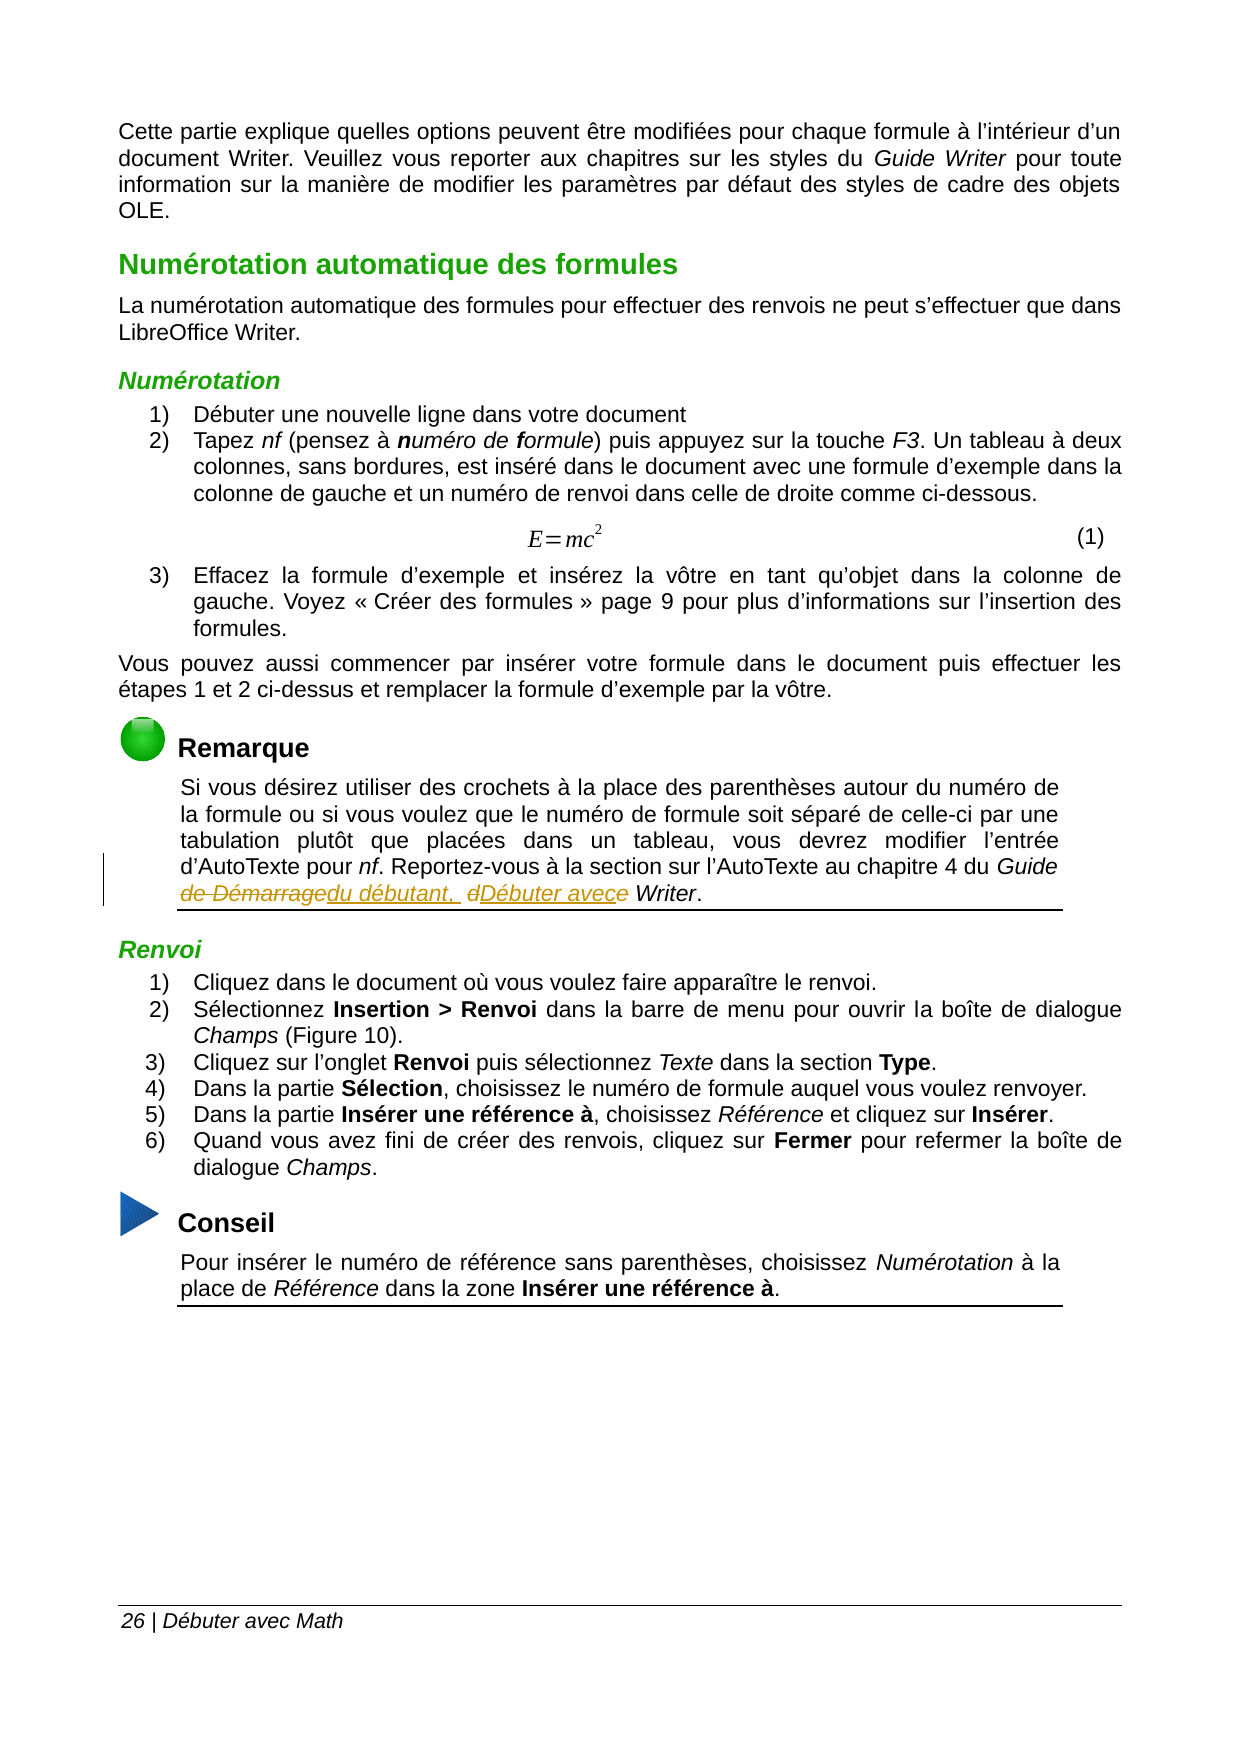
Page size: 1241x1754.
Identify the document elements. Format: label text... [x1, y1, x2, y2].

list Effacez la formule d’exemple et insérez la vôtre en tant qu’objet dans la colonne de gauche. Voyez « Créer des formules » page 9 pour plus d’informations sur l’insertion des formules. [169, 562, 1122, 641]
table_header [118, 515, 1010, 562]
text Vous pouvez aussi commencer par insérer votre formule dans le document puis effectuer les étapes 1 et 2 ci-dessus et remplacer la formule d’exemple par la vôtre. [118, 650, 1122, 702]
text La numérotation automatique des formules pour effectuer des renvois ne peut s’effectuer que dans LibreOffice Writer. [118, 292, 1122, 345]
list Quand vous avez fini de créer des renvois, cliquez sur Fermer pour refermer la boîte de dialogue Champs. [165, 1127, 1122, 1180]
list Cliquez sur l’onglet Renvoi puis sélectionnez Texte dans la section Type. [165, 1048, 1122, 1075]
subtitle Remarque [118, 714, 1122, 764]
subtitle Conseil [118, 1189, 1122, 1238]
subtitle Numérotation automatique des formules [118, 247, 1122, 281]
list Débuter une nouvelle ligne dans votre document [169, 401, 1122, 427]
list Cliquez dans le document où vous voulez faire apparaître le renvoi. [169, 969, 1122, 996]
text Cette partie explique quelles options peuvent être modifiées pour chaque formule à l’intérieur d’un document Writer. Veuillez vous reporter aux chapitres sur les styles du Guide Writer pour toute information sur la manière de modifier les paramètres par défaut des styles de cadre des objets OLE. [118, 118, 1122, 223]
list Sélectionnez Insertion > Renvoi dans la barre de menu pour ouvrir la boîte de dialogue Champs (Figure 10). [169, 996, 1122, 1048]
list Dans la partie Sélection, choisissez le numéro de formule auquel vous voulez renvoyer. [165, 1075, 1122, 1101]
text Si vous désirez utiliser des crochets à la place des parenthèses autour du numéro de la formule ou si vous voulez que le numéro de formule soit séparé de celle-ci par une tabulation plutôt que placées dans un tableau, vous devrez modifier l’entrée d’AutoTexte pour nf. Reportez-vous à la section sur l’AutoTexte au chapitre 4 du Guide du débutant, Débuter avec Writer. [177, 771, 1063, 909]
subtitle Renvoi [118, 935, 1122, 963]
subtitle Numérotation [118, 366, 1122, 394]
list Dans la partie Insérer une référence à, choisissez Référence et cliquez sur Insérer. [165, 1101, 1122, 1127]
list Tapez nf (pensez à numéro de formule) puis appuyez sur la touche F3. Un tableau à deux colonnes, sans bordures, est inséré dans le document avec une formule d’exemple dans la colonne de gauche et un numéro de renvoi dans celle de droite comme ci-dessous. [169, 427, 1122, 506]
text Pour insérer le numéro de référence sans parenthèses, choisissez Numérotation à la place de Référence dans la zone Insérer une référence à. [177, 1246, 1063, 1305]
table_header (1) [1010, 515, 1122, 562]
